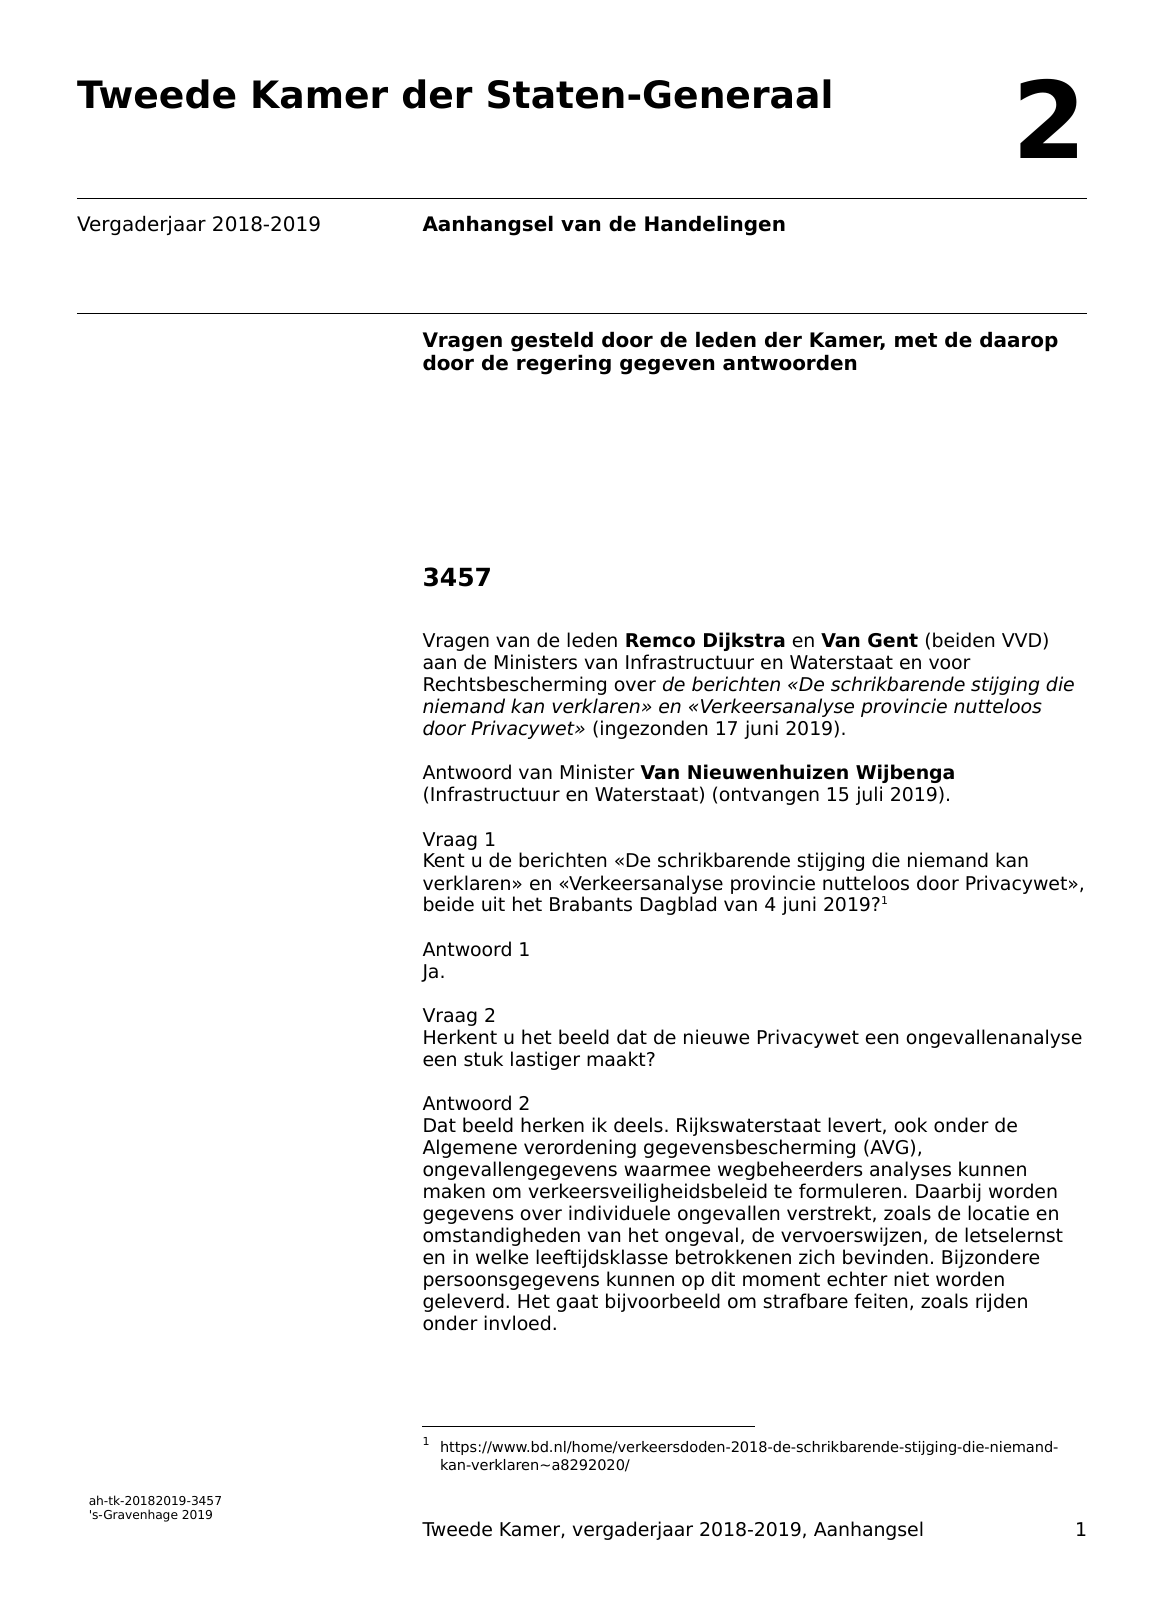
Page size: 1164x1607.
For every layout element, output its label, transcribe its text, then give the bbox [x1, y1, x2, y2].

table_cell Vergaderjaar 2018-2019 [77, 199, 422, 313]
text 3457 [422, 563, 1087, 592]
text Antwoord 2 [422, 1093, 1087, 1115]
text Kent u de berichten «De schrikbarende stijging die niemand kan verklaren» en «Verkeersanalyse provincie nutteloos door Privacywet», beide uit het Brabants Dagblad van 4 juni 2019? [422, 850, 1087, 916]
text https://www.bd.nl/home/verkeersdoden-2018-de-schrikbarende-stijging-die-niemand-kan-verklaren~a8292020/ [422, 1435, 1087, 1474]
text Vragen van de leden Remco Dijkstra en Van Gent (beiden VVD) aan de Ministers van Infrastructuur en Waterstaat en voor Rechtsbescherming over de berichten «De schrikbarende stijging die niemand kan verklaren» en «Verkeersanalyse provincie nutteloos door Privacywet» (ingezonden 17 juni 2019). [422, 630, 1087, 740]
text ah-tk-20182019-3457 [88, 1494, 323, 1508]
text Vraag 1 [422, 828, 1087, 850]
table_cell Aanhangsel van de Handelingen [422, 199, 1087, 313]
table_header Tweede Kamer der Staten-Generaal [77, 59, 886, 198]
text Ja. [422, 961, 1087, 982]
text Antwoord van Minister Van Nieuwenhuizen Wijbenga (Infrastructuur en Waterstaat) (ontvangen 15 juli 2019). [422, 762, 1087, 806]
text Herkent u het beeld dat de nieuwe Privacywet een ongevallenanalyse een stuk lastiger maakt? [422, 1027, 1087, 1071]
table_header 2 [886, 59, 1087, 198]
text 's-Gravenhage 2019 [88, 1508, 323, 1522]
text Dat beeld herken ik deels. Rijkswaterstaat levert, ook onder de Algemene verordening gegevensbescherming (AVG), ongevallengegevens waarmee wegbeheerders analyses kunnen maken om verkeersveiligheidsbeleid te formuleren. Daarbij worden gegevens over individuele ongevallen verstrekt, zoals de locatie en omstandigheden van het ongeval, de vervoerswijzen, de letselernst en in welke leeftijdsklasse betrokkenen zich bevinden. Bijzondere persoonsgegevens kunnen op dit moment echter niet worden geleverd. Het gaat bijvoorbeeld om strafbare feiten, zoals rijden onder invloed. [422, 1115, 1087, 1334]
text Vraag 2 [422, 1005, 1087, 1027]
table_cell Vragen gesteld door de leden der Kamer, met de daarop door de regering gegeven antwoorden [422, 314, 1087, 375]
text Antwoord 1 [422, 938, 1087, 961]
table_cell [77, 314, 422, 375]
